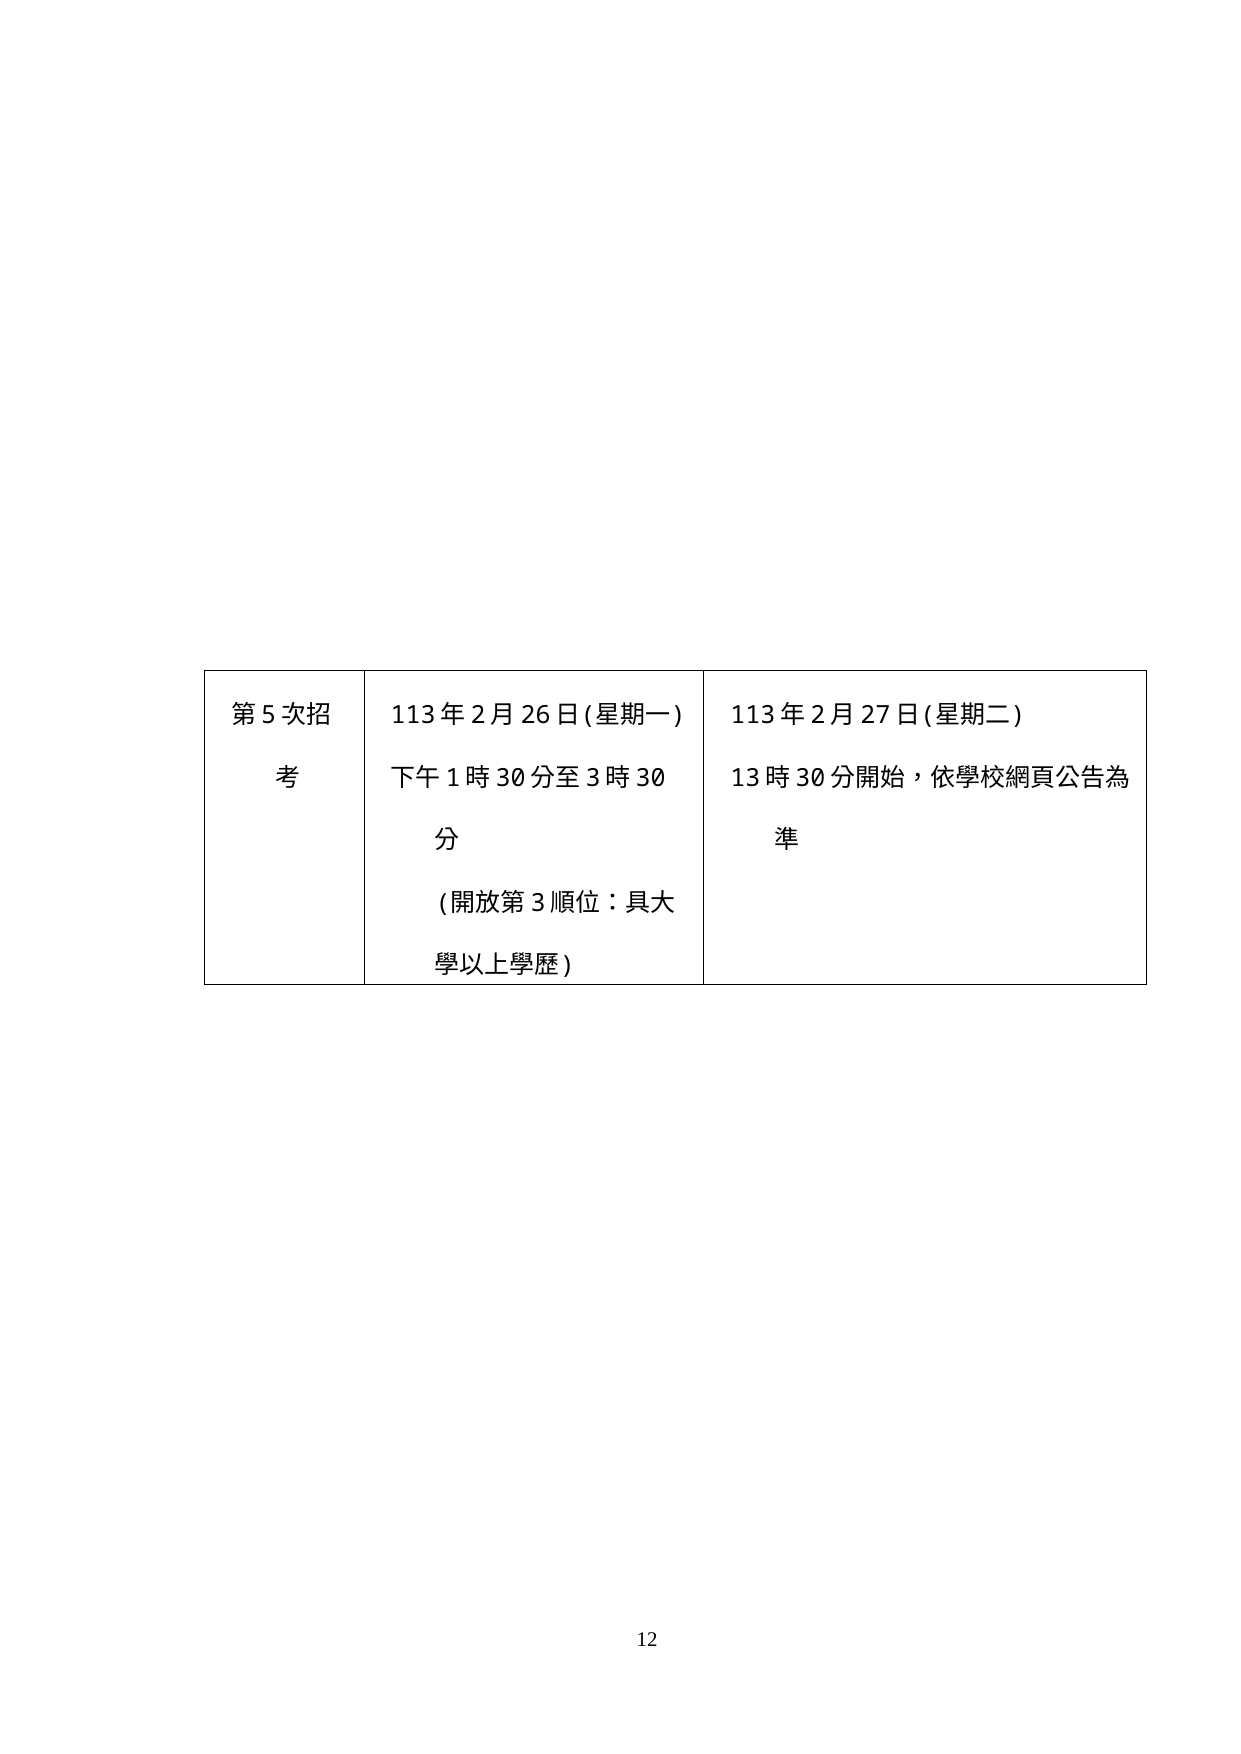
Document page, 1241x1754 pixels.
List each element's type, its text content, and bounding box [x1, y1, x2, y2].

table_cell 113年2月27日(星期二) 13時30分開始，依學校網頁公告為準 [704, 671, 1146, 984]
table_cell 113年2月26日(星期一) 下午1時30分至3時30分 (開放第3順位：具大學以上學歷) [365, 671, 703, 984]
table_cell 第5次招考 [205, 671, 364, 984]
